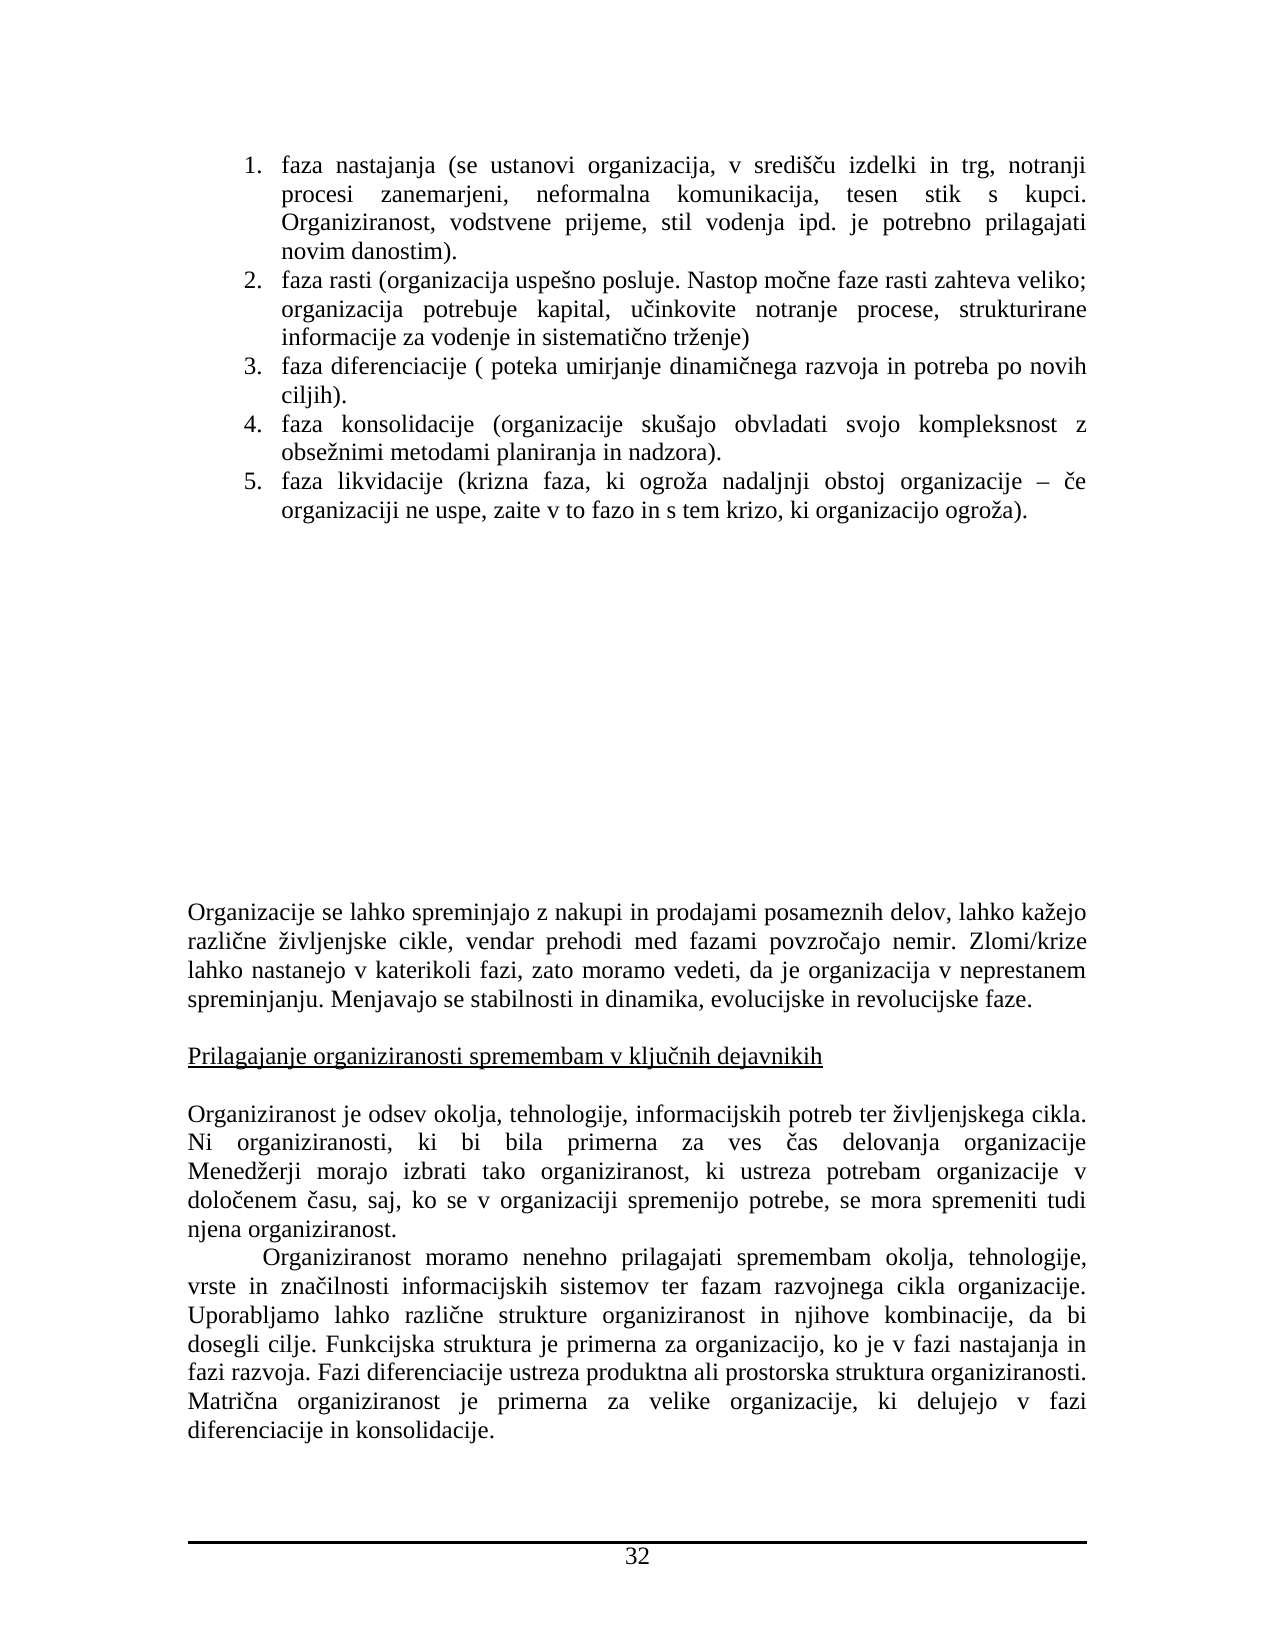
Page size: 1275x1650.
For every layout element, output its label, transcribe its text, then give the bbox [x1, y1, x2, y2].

list faza konsolidacije (organizacije skušajo obvladati svojo kompleksnost z obsežnimi metodami planiranja in nadzora). [244, 409, 1087, 466]
list faza likvidacije (krizna faza, ki ogroža nadaljnji obstoj organizacije – če organizaciji ne uspe, zaite v to fazo in s tem krizo, ki organizacijo ogroža). [244, 466, 1087, 524]
list faza rasti (organizacija uspešno posluje. Nastop močne faze rasti zahteva veliko; organizacija potrebuje kapital, učinkovite notranje procese, strukturirane informacije za vodenje in sistematično trženje) [244, 265, 1087, 351]
list faza nastajanja (se ustanovi organizacija, v središču izdelki in trg, notranji procesi zanemarjeni, neformalna komunikacija, tesen stik s kupci. Organiziranost, vodstvene prijeme, stil vodenja ipd. je potrebno prilagajati novim danostim). [244, 150, 1087, 265]
text Organiziranost je odsev okolja, tehnologije, informacijskih potreb ter življenjskega cikla. Ni organiziranosti, ki bi bila primerna za ves čas delovanja organizacije Menedžerji morajo izbrati tako organiziranost, ki ustreza potrebam organizacije v določenem času, saj, ko se v organizaciji spremenijo potrebe, se mora spremeniti tudi njena organiziranost. [187, 1099, 1087, 1242]
text Prilagajanje organiziranosti spremembam v ključnih dejavnikih [187, 1041, 1087, 1070]
list faza diferenciacije ( poteka umirjanje dinamičnega razvoja in potreba po novih ciljih). [244, 351, 1087, 409]
text Organiziranost moramo nenehno prilagajati spremembam okolja, tehnologije, vrste in značilnosti informacijskih sistemov ter fazam razvojnega cikla organizacije. Uporabljamo lahko različne strukture organiziranost in njihove kombinacije, da bi dosegli cilje. Funkcijska struktura je primerna za organizacijo, ko je v fazi nastajanja in fazi razvoja. Fazi diferenciacije ustreza produktna ali prostorska struktura organiziranosti. Matrična organiziranost je primerna za velike organizacije, ki delujejo v fazi diferenciacije in konsolidacije. [187, 1242, 1087, 1444]
text Organizacije se lahko spreminjajo z nakupi in prodajami posameznih delov, lahko kažejo različne življenjske cikle, vendar prehodi med fazami povzročajo nemir. Zlomi/krize lahko nastanejo v katerikoli fazi, zato moramo vedeti, da je organizacija v neprestanem spreminjanju. Menjavajo se stabilnosti in dinamika, evolucijske in revolucijske faze. [187, 897, 1087, 1012]
